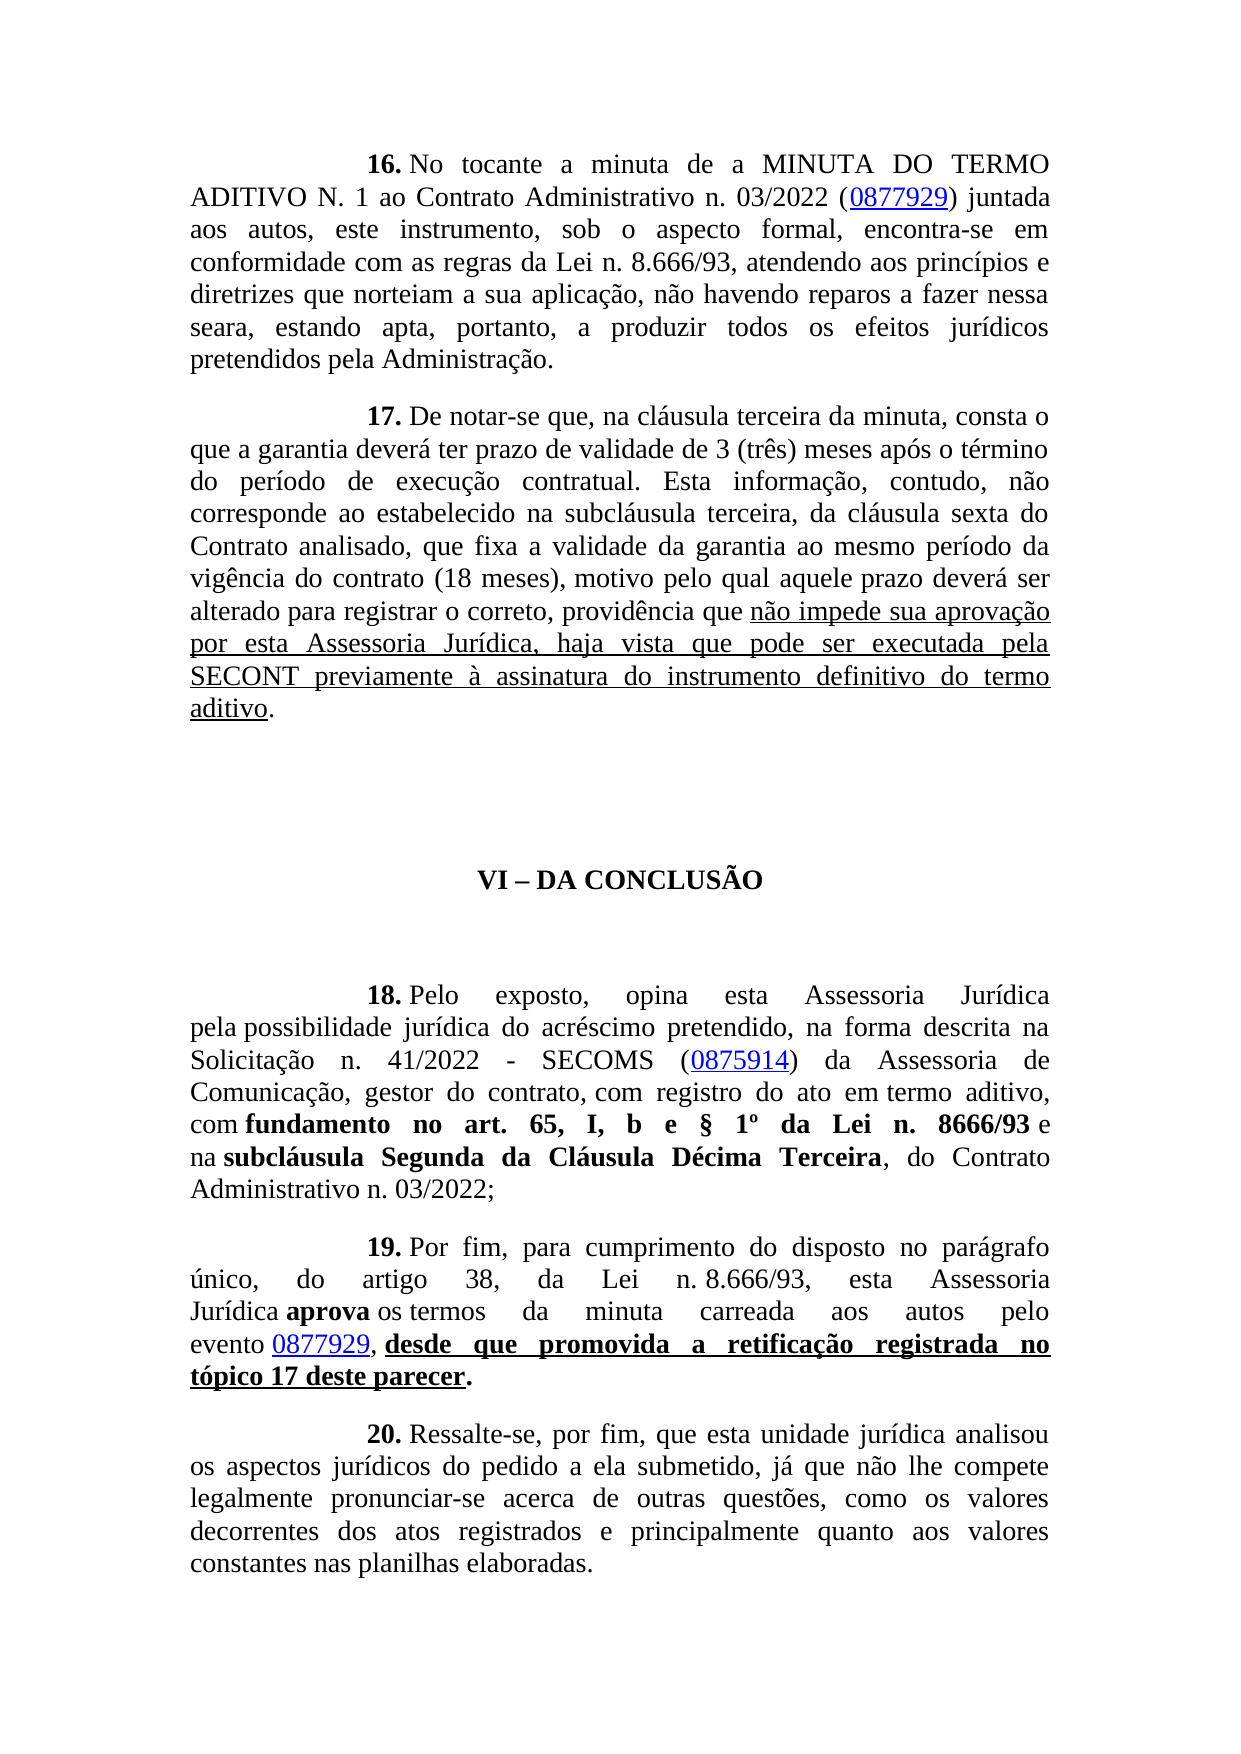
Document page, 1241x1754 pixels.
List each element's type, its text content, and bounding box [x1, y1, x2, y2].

text VI – DA CONCLUSÃO [190, 863, 1051, 896]
text 16. No tocante a minuta de a MINUTA DO TERMO ADITIVO N. 1 ao Contrato Administrativo n. 03/2022 (0877929) juntada aos autos, este instrumento, sob o aspecto formal, encontra-se em conformidade com as regras da Lei n. 8.666/93, atendendo aos princípios e diretrizes que norteiam a sua aplicação, não havendo reparos a fazer nessa seara, estando apta, portanto, a produzir todos os efeitos jurídicos pretendidos pela Administração. [190, 148, 1051, 374]
text 18. Pelo exposto, opina esta Assessoria Jurídica pela possibilidade jurídica do acréscimo pretendido, na forma descrita na Solicitação n. 41/2022 - SECOMS (0875914) da Assessoria de Comunicação, gestor do contrato, com registro do ato em termo aditivo, com fundamento no art. 65, I, b e § 1º da Lei n. 8666/93 e na subcláusula Segunda da Cláusula Décima Terceira, do Contrato Administrativo n. 03/2022; [190, 978, 1051, 1205]
text 19. Por fim, para cumprimento do disposto no parágrafo único, do artigo 38, da Lei n. 8.666/93, esta Assessoria Jurídica aprova os termos da minuta carreada aos autos pelo evento 0877929, desde que promovida a retificação registrada no tópico 17 deste parecer. [190, 1230, 1051, 1392]
text 20. Ressalte-se, por fim, que esta unidade jurídica analisou os aspectos jurídicos do pedido a ela submetido, já que não lhe compete legalmente pronunciar-se acerca de outras questões, como os valores decorrentes dos atos registrados e principalmente quanto aos valores constantes nas planilhas elaboradas. [190, 1417, 1051, 1579]
text 17. De notar-se que, na cláusula terceira da minuta, consta o que a garantia deverá ter prazo de validade de 3 (três) meses após o término do período de execução contratual. Esta informação, contudo, não corresponde ao estabelecido na subcláusula terceira, da cláusula sexta do Contrato analisado, que fixa a validade da garantia ao mesmo período da vigência do contrato (18 meses), motivo pelo qual aquele prazo deverá ser alterado para registrar o correto, providência que não impede sua aprovação por esta Assessoria Jurídica, haja vista que pode ser executada pela SECONT previamente à assinatura do instrumento definitivo do termo [190, 399, 1051, 687]
text aditivo. [190, 688, 1051, 723]
